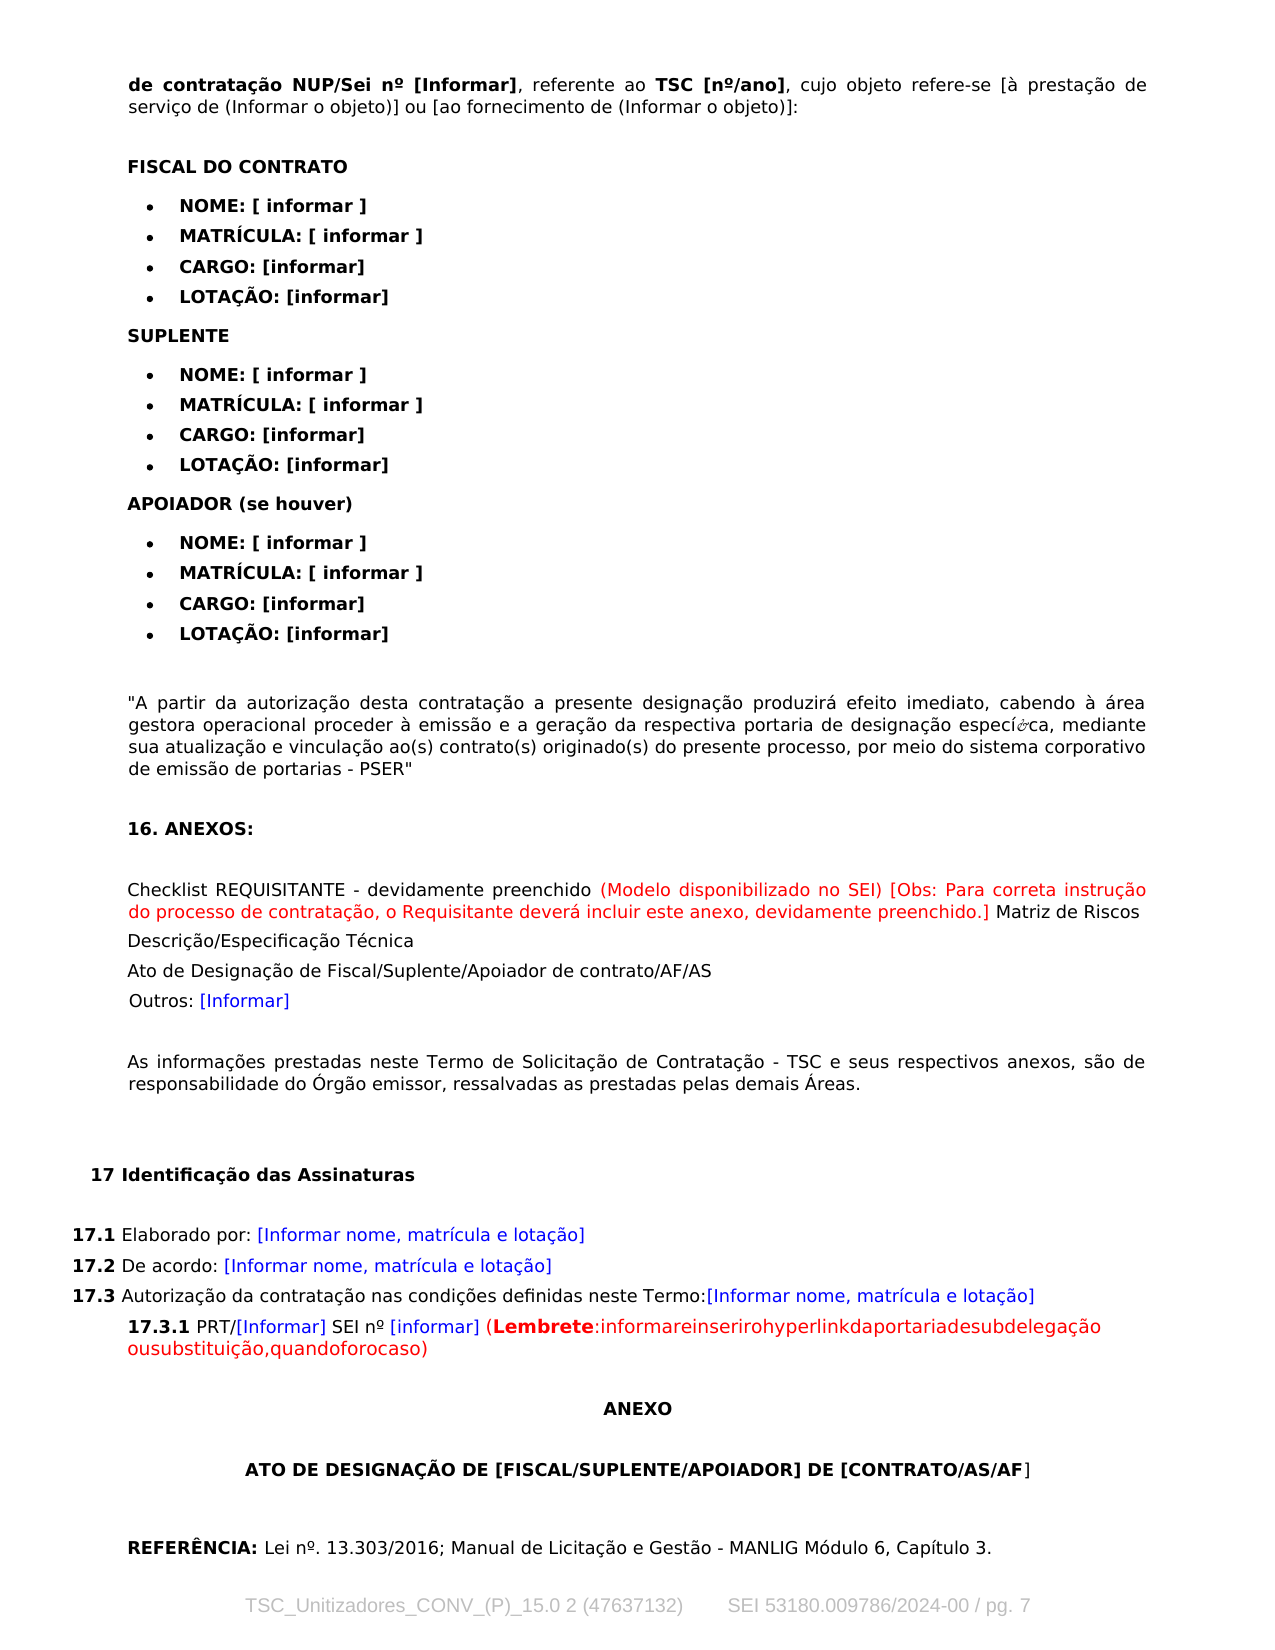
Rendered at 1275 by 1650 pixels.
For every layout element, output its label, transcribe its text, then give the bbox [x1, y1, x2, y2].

text REFERÊNCIA: Lei nº. 13.303/2016; Manual de Licitação e Gestão - MANLIG Módulo 6, Capítulo 3. [127, 1538, 1147, 1559]
text Checklist REQUISITANTE - devidamente preenchido (Modelo disponibilizado no SEI) [Obs: Para correta instrução do processo de contratação, o Requisitante deverá incluir este anexo, devidamente preenchido.] Matriz de Riscos [127, 880, 1147, 922]
text "A partir da autorização desta contratação a presente designação produzirá efeito imediato, cabendo à área gestora operacional proceder à emissão e a geração da respectiva portaria de designação especíca, mediante sua atualização e vinculação ao(s) contrato(s) originado(s) do presente processo, por meio do sistema corporativo de emissão de portarias - PSER" [127, 693, 1147, 779]
list Autorização da contratação nas condições definidas neste Termo:[Informar nome, matrícula e lotação] [72, 1286, 1148, 1306]
text As informações prestadas neste Termo de Solicitação de Contratação - TSC e seus respectivos anexos, são de responsabilidade do Órgão emissor, ressalvadas as prestadas pelas demais Áreas. [127, 1052, 1147, 1094]
list Elaborado por: [Informar nome, matrícula e lotação] [72, 1225, 1148, 1246]
text de contratação NUP/Sei nº [Informar], referente ao TSC [nº/ano], cujo objeto refere-se [à prestação de serviço de (Informar o objeto)] ou [ao fornecimento de (Informar o objeto)]: [127, 75, 1147, 118]
text LOTAÇÃO: [informar] [147, 623, 1153, 644]
text SUPLENTE [127, 326, 1153, 346]
text Descrição/Especificação Técnica [127, 931, 1147, 952]
text CARGO: [informar] [147, 593, 1153, 614]
text Outros: [Informar] [128, 991, 1148, 1012]
text MATRÍCULA: [ informar ] [147, 563, 1153, 584]
text 17.3.1 PRT/[Informar] SEI nº [informar] (Lembrete:informareinserirohyperlinkdaportariadesubdelegação ousubstituição,quandoforocaso) [127, 1316, 1153, 1360]
text ATO DE DESIGNAÇÃO DE [FISCAL/SUPLENTE/APOIADOR] DE [CONTRATO/AS/AF] [122, 1460, 1153, 1480]
text Ato de Designação de Fiscal/Suplente/Apoiador de contrato/AF/AS [127, 961, 1147, 982]
text CARGO: [informar] [147, 425, 1153, 446]
list Identificação das Assinaturas [90, 1165, 1153, 1185]
text MATRÍCULA: [ informar ] [147, 395, 1153, 416]
text LOTAÇÃO: [informar] [147, 455, 1153, 476]
list De acordo: [Informar nome, matrícula e lotação] [72, 1256, 1148, 1276]
text 16. ANEXOS: [127, 819, 1153, 840]
text NOME: [ informar ] [147, 365, 1153, 385]
text LOTAÇÃO: [informar] [147, 287, 1153, 307]
text NOME: [ informar ] [147, 196, 1153, 217]
text ANEXO [122, 1399, 1153, 1420]
text CARGO: [informar] [147, 257, 1153, 277]
text APOIADOR (se houver) [127, 494, 1153, 515]
text NOME: [ informar ] [147, 533, 1153, 554]
text MATRÍCULA: [ informar ] [147, 226, 1153, 247]
text FISCAL DO CONTRATO [127, 157, 1153, 178]
